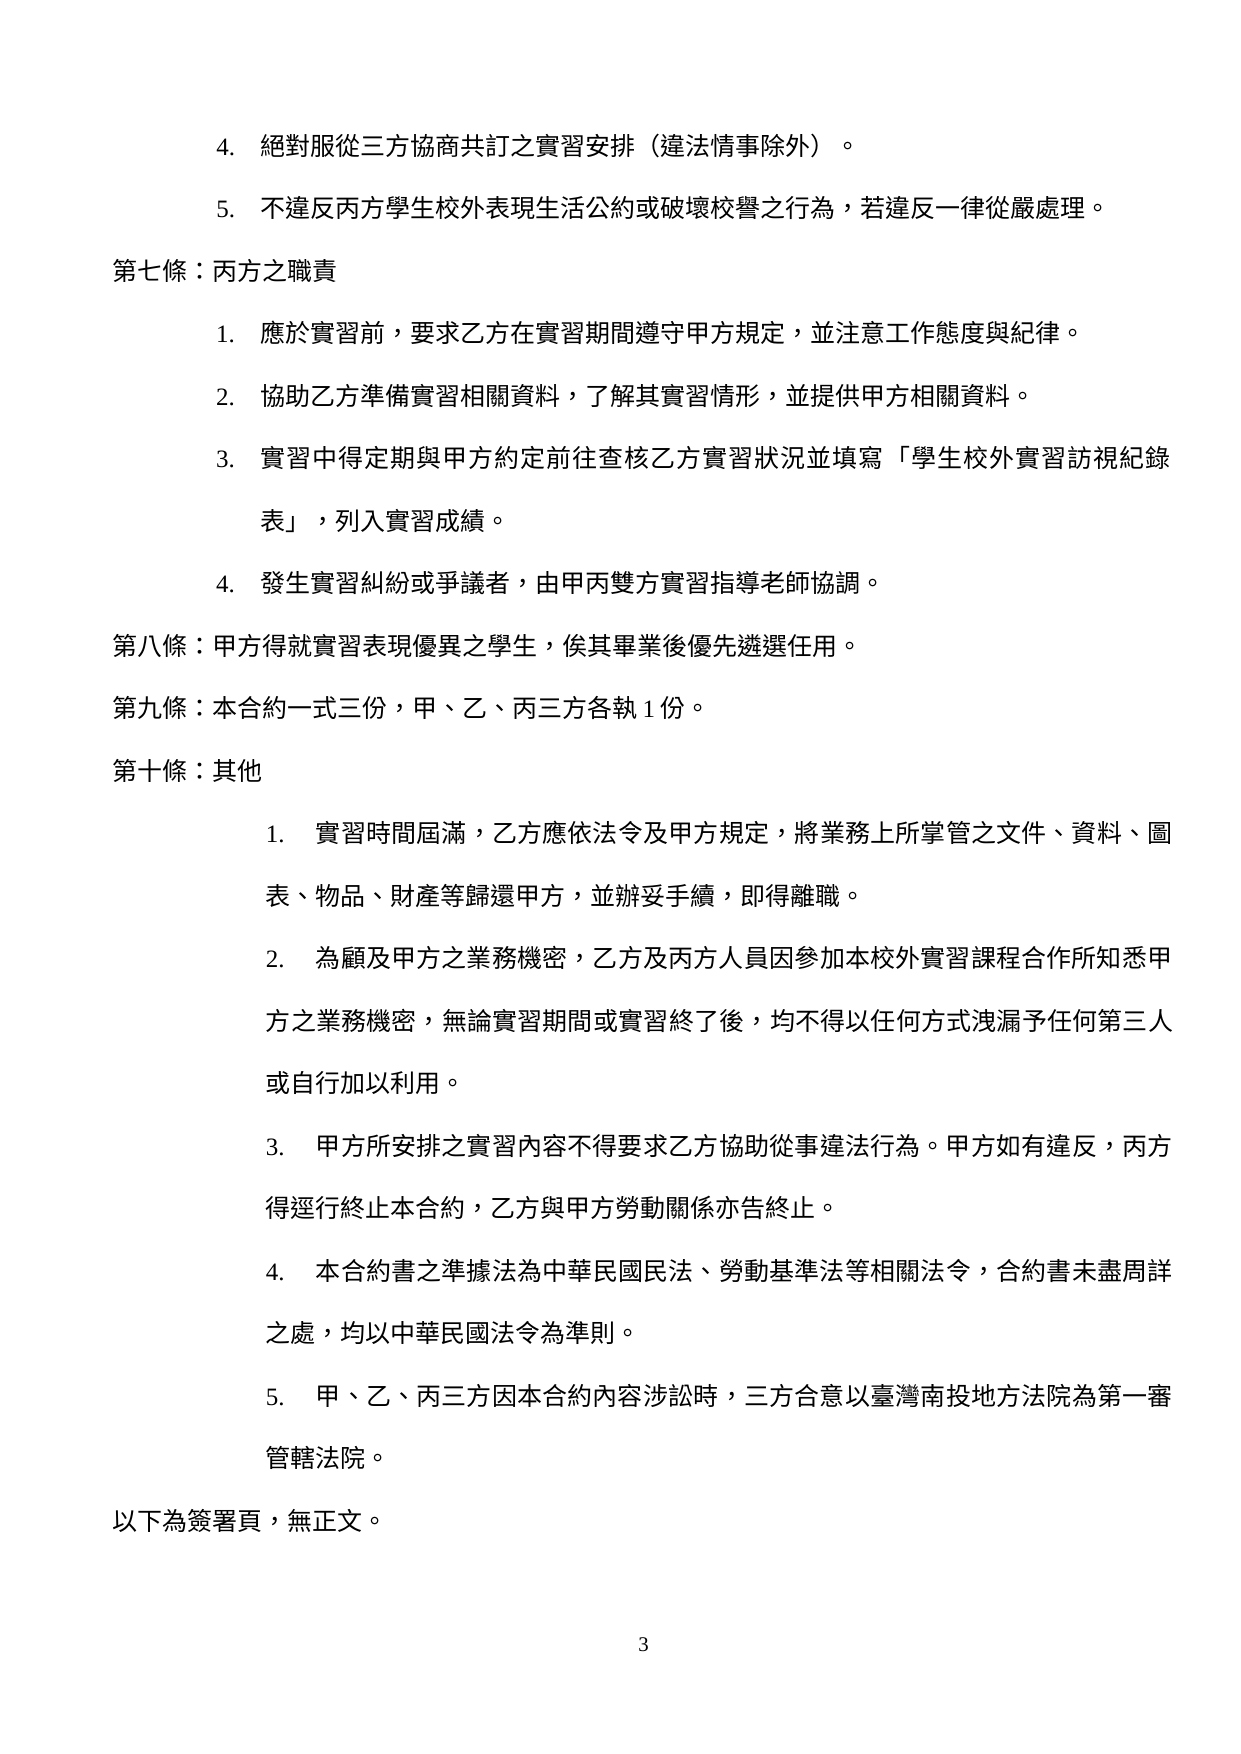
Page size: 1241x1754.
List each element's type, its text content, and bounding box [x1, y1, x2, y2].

list 為顧及甲方之業務機密，乙方及丙方人員因參加本校外實習課程合作所知悉甲方之業務機密，無論實習期間或實習終了後，均不得以任何方式洩漏予任何第三人或自行加以利用。 [266, 915, 1174, 1103]
list 實習中得定期與甲方約定前往查核乙方實習狀況並填寫「學生校外實習訪視紀錄表」，列入實習成績。 [216, 415, 1174, 540]
list 本合約書之準據法為中華民國民法、勞動基準法等相關法令，合約書未盡周詳之處，均以中華民國法令為準則。 [266, 1228, 1174, 1353]
text 以下為簽署頁，無正文。 [112, 1478, 1174, 1540]
list 不違反丙方學生校外表現生活公約或破壞校譽之行為，若違反一律從嚴處理。 [216, 165, 1174, 228]
list 絕對服從三方協商共訂之實習安排（違法情事除外）。 [216, 103, 1174, 165]
text 第十條：其他 [112, 728, 1174, 790]
list 協助乙方準備實習相關資料，了解其實習情形，並提供甲方相關資料。 [216, 353, 1174, 415]
list 甲、乙、丙三方因本合約內容涉訟時，三方合意以臺灣南投地方法院為第一審管轄法院。 [266, 1353, 1174, 1478]
text 第九條：本合約一式三份，甲、乙、丙三方各執1份。 [112, 665, 1174, 728]
list 發生實習糾紛或爭議者，由甲丙雙方實習指導老師協調。 [216, 540, 1174, 603]
text 第七條：丙方之職責 [112, 228, 1174, 290]
list 實習時間屆滿，乙方應依法令及甲方規定，將業務上所掌管之文件、資料、圖表、物品、財產等歸還甲方，並辦妥手續，即得離職。 [266, 790, 1174, 915]
list 甲方所安排之實習內容不得要求乙方協助從事違法行為。甲方如有違反，丙方得逕行終止本合約，乙方與甲方勞動關係亦告終止。 [266, 1103, 1174, 1228]
text 第八條：甲方得就實習表現優異之學生，俟其畢業後優先遴選任用。 [112, 603, 1174, 665]
list 應於實習前，要求乙方在實習期間遵守甲方規定，並注意工作態度與紀律。 [216, 290, 1174, 353]
